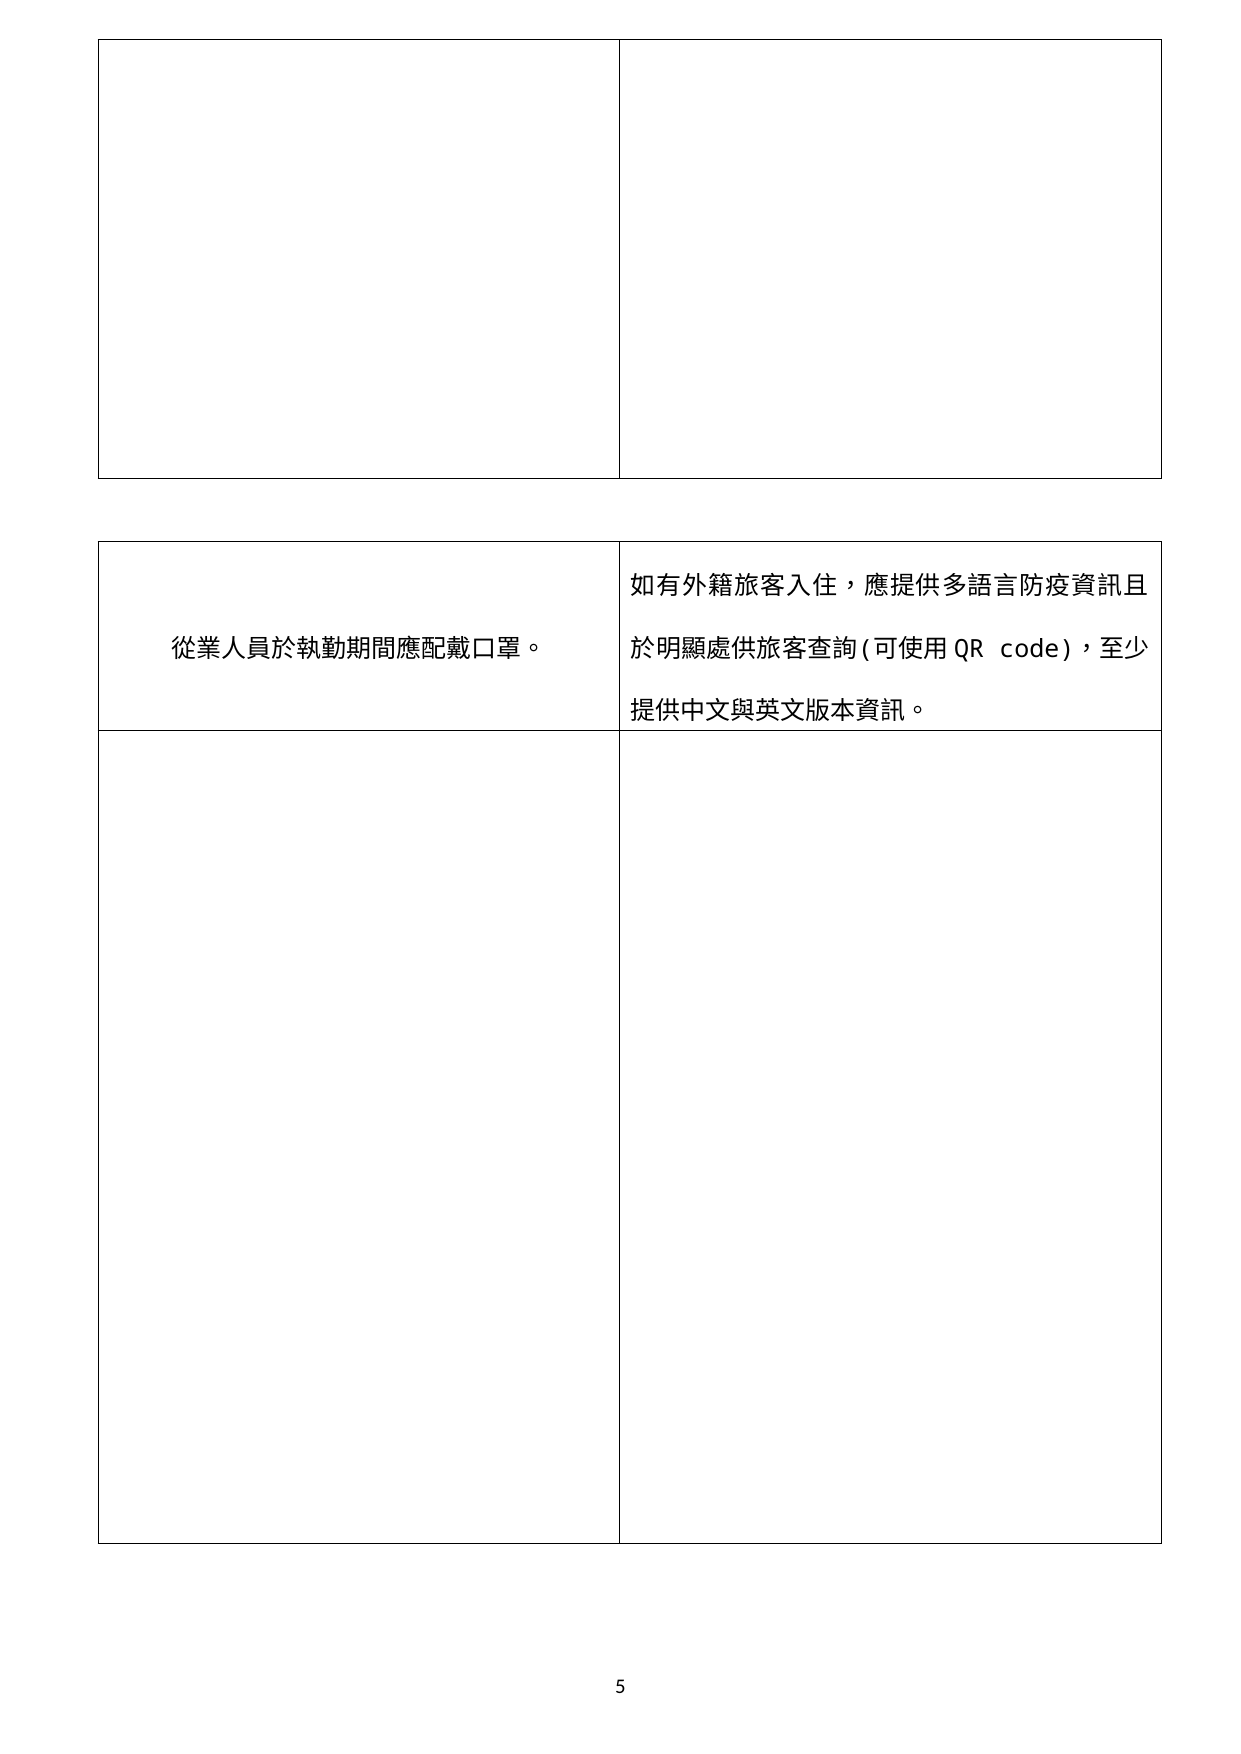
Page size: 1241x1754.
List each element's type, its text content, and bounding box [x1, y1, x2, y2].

table_cell [620, 40, 1161, 478]
table_cell [99, 731, 619, 1543]
table_header 從業人員於執勤期間應配戴口罩。 [99, 542, 619, 730]
table_header 如有外籍旅客入住，應提供多語言防疫資訊且於明顯處供旅客查詢(可使用QR code)，至少提供中文與英文版本資訊。 [620, 542, 1161, 730]
table_cell [620, 731, 1161, 1543]
table_cell [99, 40, 619, 478]
